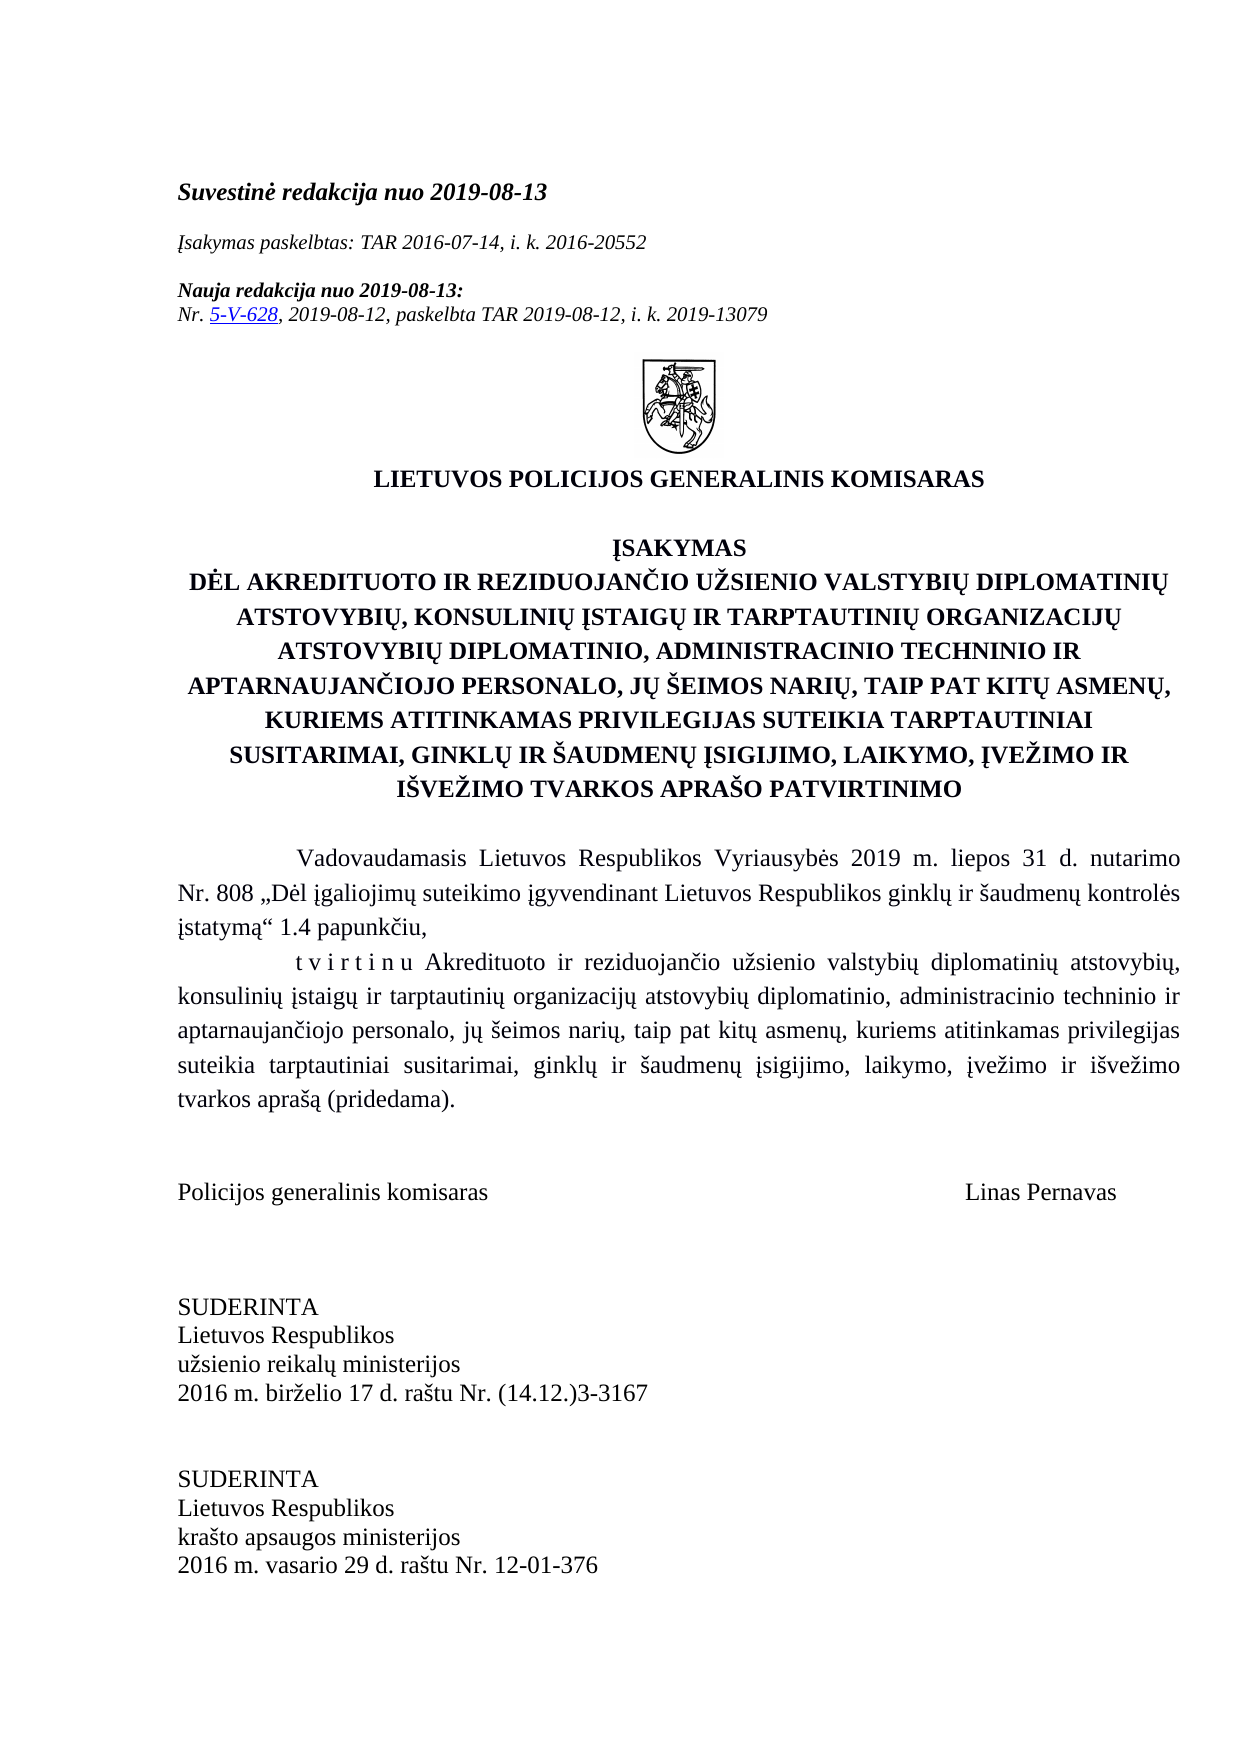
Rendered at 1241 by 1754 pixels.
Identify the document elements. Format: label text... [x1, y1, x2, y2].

text Policijos generalinis komisaras Linas Pernavas [177, 1177, 1181, 1205]
text Nr. 5-V-628, 2019-08-12, paskelbta TAR 2019-08-12, i. k. 2019-13079 [177, 302, 1181, 326]
text krašto apsaugos ministerijos [177, 1522, 1181, 1550]
text Nauja redakcija nuo 2019-08-13: [177, 278, 1181, 302]
text Vadovaudamasis Lietuvos Respublikos Vyriausybės 2019 m. liepos 31 d. nutarimo Nr. 808 „Dėl įgaliojimų suteikimo įgyvendinant Lietuvos Respublikos ginklų ir šaudmenų kontrolės įstatymą“ 1.4 papunkčiu, [177, 843, 1181, 941]
text SUDERINTA [177, 1464, 1181, 1493]
text SUDERINTA [177, 1292, 1181, 1320]
text ĮSAKYMAS [177, 533, 1181, 562]
text Įsakymas paskelbtas: TAR 2016-07-14, i. k. 2016-20552 [177, 230, 1181, 254]
text 2016 m. birželio 17 d. raštu Nr. (14.12.)3-3167 [177, 1378, 1181, 1407]
text LIETUVOS Policijos generalinis komisaras [177, 464, 1181, 493]
text 2016 m. vasario 29 d. raštu Nr. 12-01-376 [177, 1550, 1181, 1579]
text Lietuvos Respublikos [177, 1320, 1181, 1349]
text tvirtinu Akredituoto ir reziduojančio užsienio valstybių diplomatinių atstovybių, konsulinių įstaigų ir tarptautinių organizacijų atstovybių diplomatinio, administracinio techninio ir aptarnaujančiojo personalo, jų šeimos narių, taip pat kitų asmenų, kuriems atitinkamas privilegijas suteikia tarptautiniai susitarimai, ginklų ir šaudmenų įsigijimo, laikymo, įvežimo ir išvežimo tvarkos aprašą (pridedama). [177, 947, 1181, 1113]
text užsienio reikalų ministerijos [177, 1349, 1181, 1378]
text DĖL akredituoto ir reziduojančio užsienio valstybių diplomatinių atstovybių, konsulinių įstaigų ir tarptautinių organizacijų atstovybių diplomatinio, administracinio techninio ir aptarnaujančiojo personalo, Jų Šeimos narių, taip pat kitų asmenų, kuriems atitinkamas privilegijas suteikia tarptautiniai susitarimai, ginklų ir šaudmenų ĮSIGIJIMO, LAIKYMO, Įvežimo ir išvežimo tvarkos aprašo PATVIRTINIMO [177, 567, 1181, 803]
text Suvestinė redakcija nuo 2019-08-13 [177, 177, 1181, 206]
text Lietuvos Respublikos [177, 1493, 1181, 1522]
